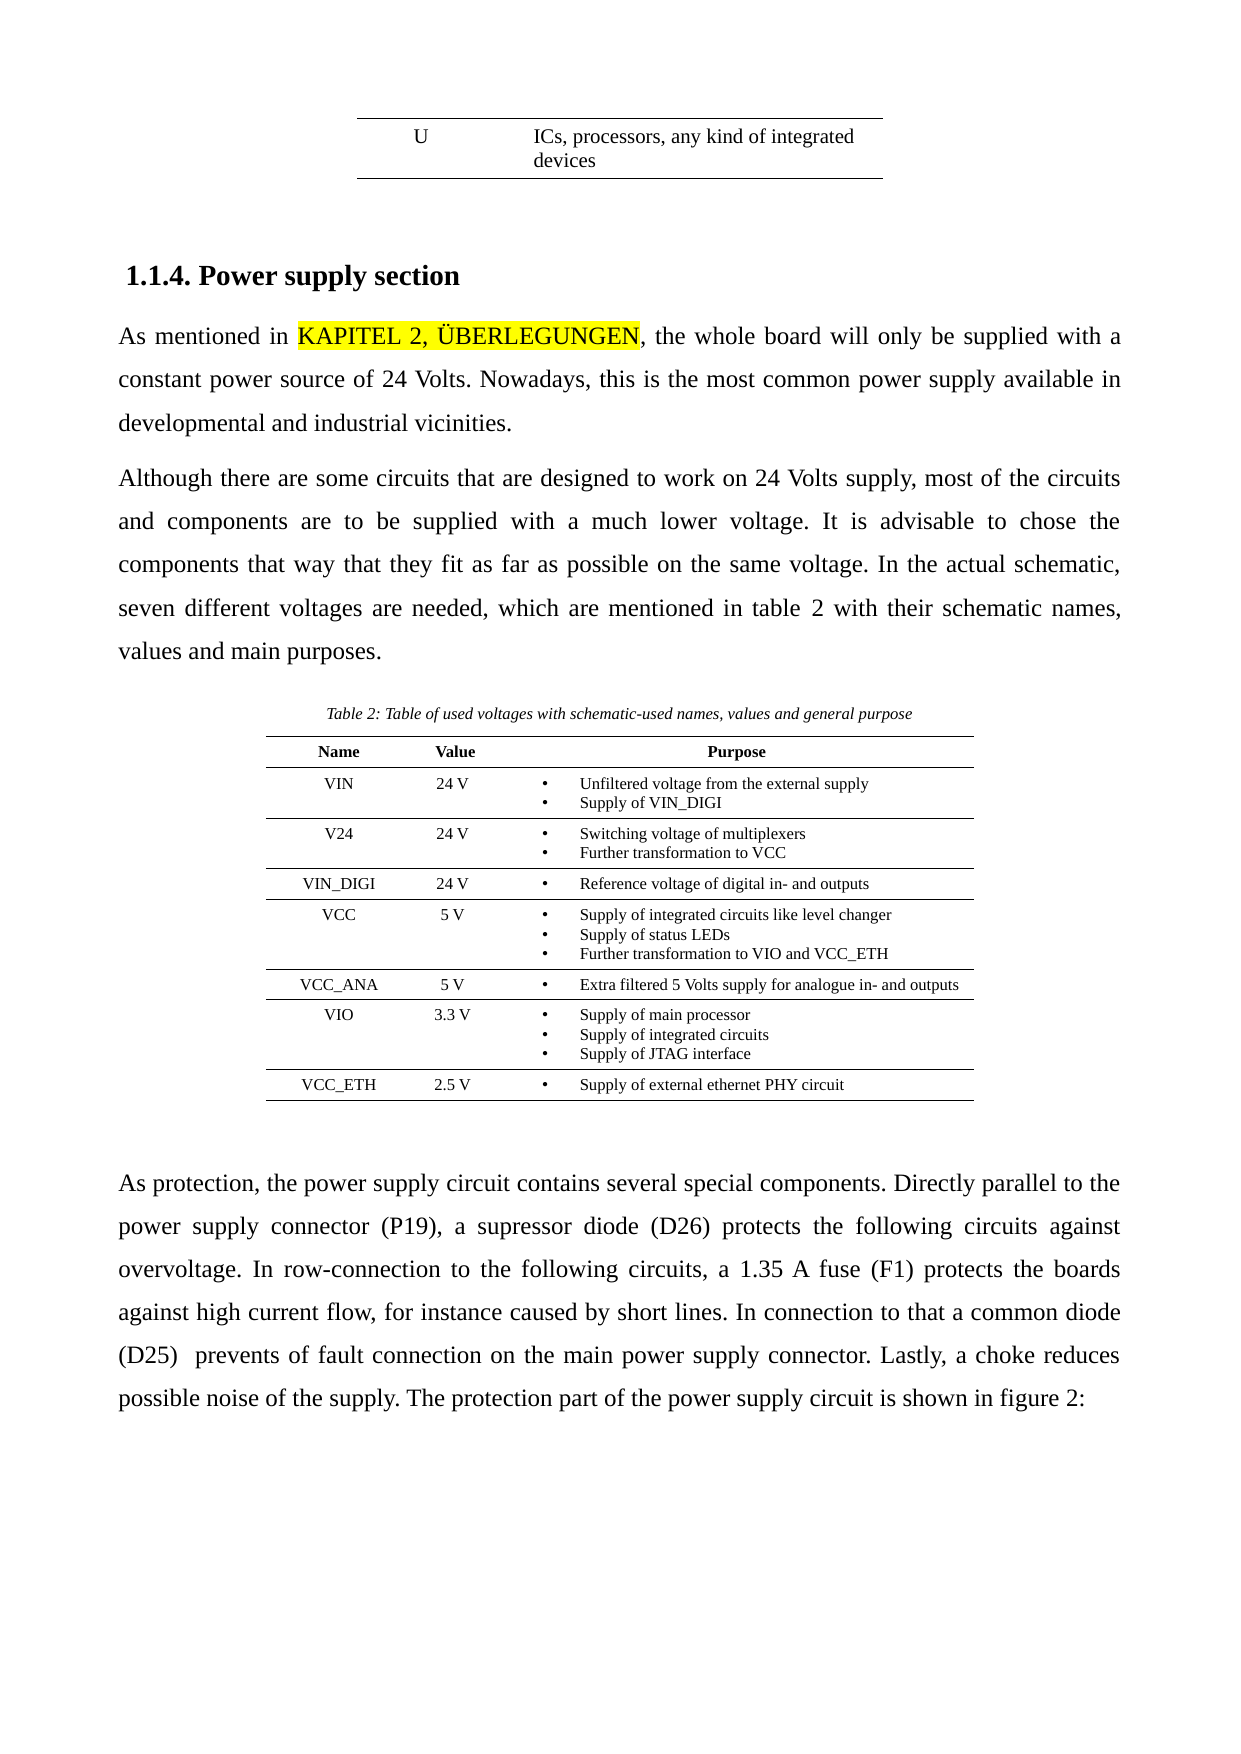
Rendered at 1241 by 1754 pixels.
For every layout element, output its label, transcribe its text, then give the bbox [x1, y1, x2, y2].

text Table 2: Table of used voltages with schematic-used names, values and general purpose [118, 704, 1122, 723]
table_cell Supply of integrated circuits like level changer Supply of status LEDs Further transformation to VIO and VCC_ETH [499, 900, 974, 968]
table_cell VCC_ANA [266, 970, 412, 999]
table_cell 24 V [412, 869, 499, 899]
table_cell V24 [266, 819, 412, 868]
table_cell 2.5 V [412, 1070, 499, 1099]
table_cell 5 V [412, 970, 499, 999]
table_cell VCC_ETH [266, 1070, 412, 1099]
table_header Value [412, 737, 499, 767]
table_cell 24 V [412, 768, 499, 818]
table_cell Supply of main processor Supply of integrated circuits Supply of JTAG interface [499, 1000, 974, 1069]
table_cell Extra filtered 5 Volts supply for analogue in- and outputs [499, 970, 974, 999]
text As mentioned in KAPITEL 2, ÜBERLEGUNGEN, the whole board will only be supplied with a constant power source of 24 Volts. Nowadays, this is the most common power supply available in developmental and industrial vicinities. [118, 321, 1122, 436]
table_cell 24 V [412, 819, 499, 868]
table_cell Switching voltage of multiplexers Further transformation to VCC [499, 819, 974, 868]
table_cell VIN [266, 768, 412, 818]
subtitle Power supply section [118, 258, 1122, 292]
table_cell VCC [266, 900, 412, 968]
table_cell U [357, 119, 484, 178]
table_cell VIN_DIGI [266, 869, 412, 899]
text As protection, the power supply circuit contains several special components. Directly parallel to the power supply connector (P19), a supressor diode (D26) protects the following circuits against overvoltage. In row-connection to the following circuits, a 1.35 A fuse (F1) protects the boards against high current flow, for instance caused by short lines. In connection to that a common diode (D25) prevents of fault connection on the main power supply connector. Lastly, a choke reduces possible noise of the supply. The protection part of the power supply circuit is shown in figure 2: [118, 1168, 1122, 1412]
table_header Purpose [499, 737, 974, 767]
text Although there are some circuits that are designed to work on 24 Volts supply, most of the circuits and components are to be supplied with a much lower voltage. It is advisable to chose the components that way that they fit as far as possible on the same voltage. In the actual schematic, seven different voltages are needed, which are mentioned in table 2 with their schematic names, values and main purposes. [118, 463, 1122, 664]
table_cell Unfiltered voltage from the external supply Supply of VIN_DIGI [499, 768, 974, 818]
table_cell ICs, processors, any kind of integrated devices [484, 119, 883, 178]
table_cell 5 V [412, 900, 499, 968]
table_header Name [266, 737, 412, 767]
table_cell 3.3 V [412, 1000, 499, 1069]
table_cell Reference voltage of digital in- and outputs [499, 869, 974, 899]
table_cell VIO [266, 1000, 412, 1069]
table_cell Supply of external ethernet PHY circuit [499, 1070, 974, 1099]
